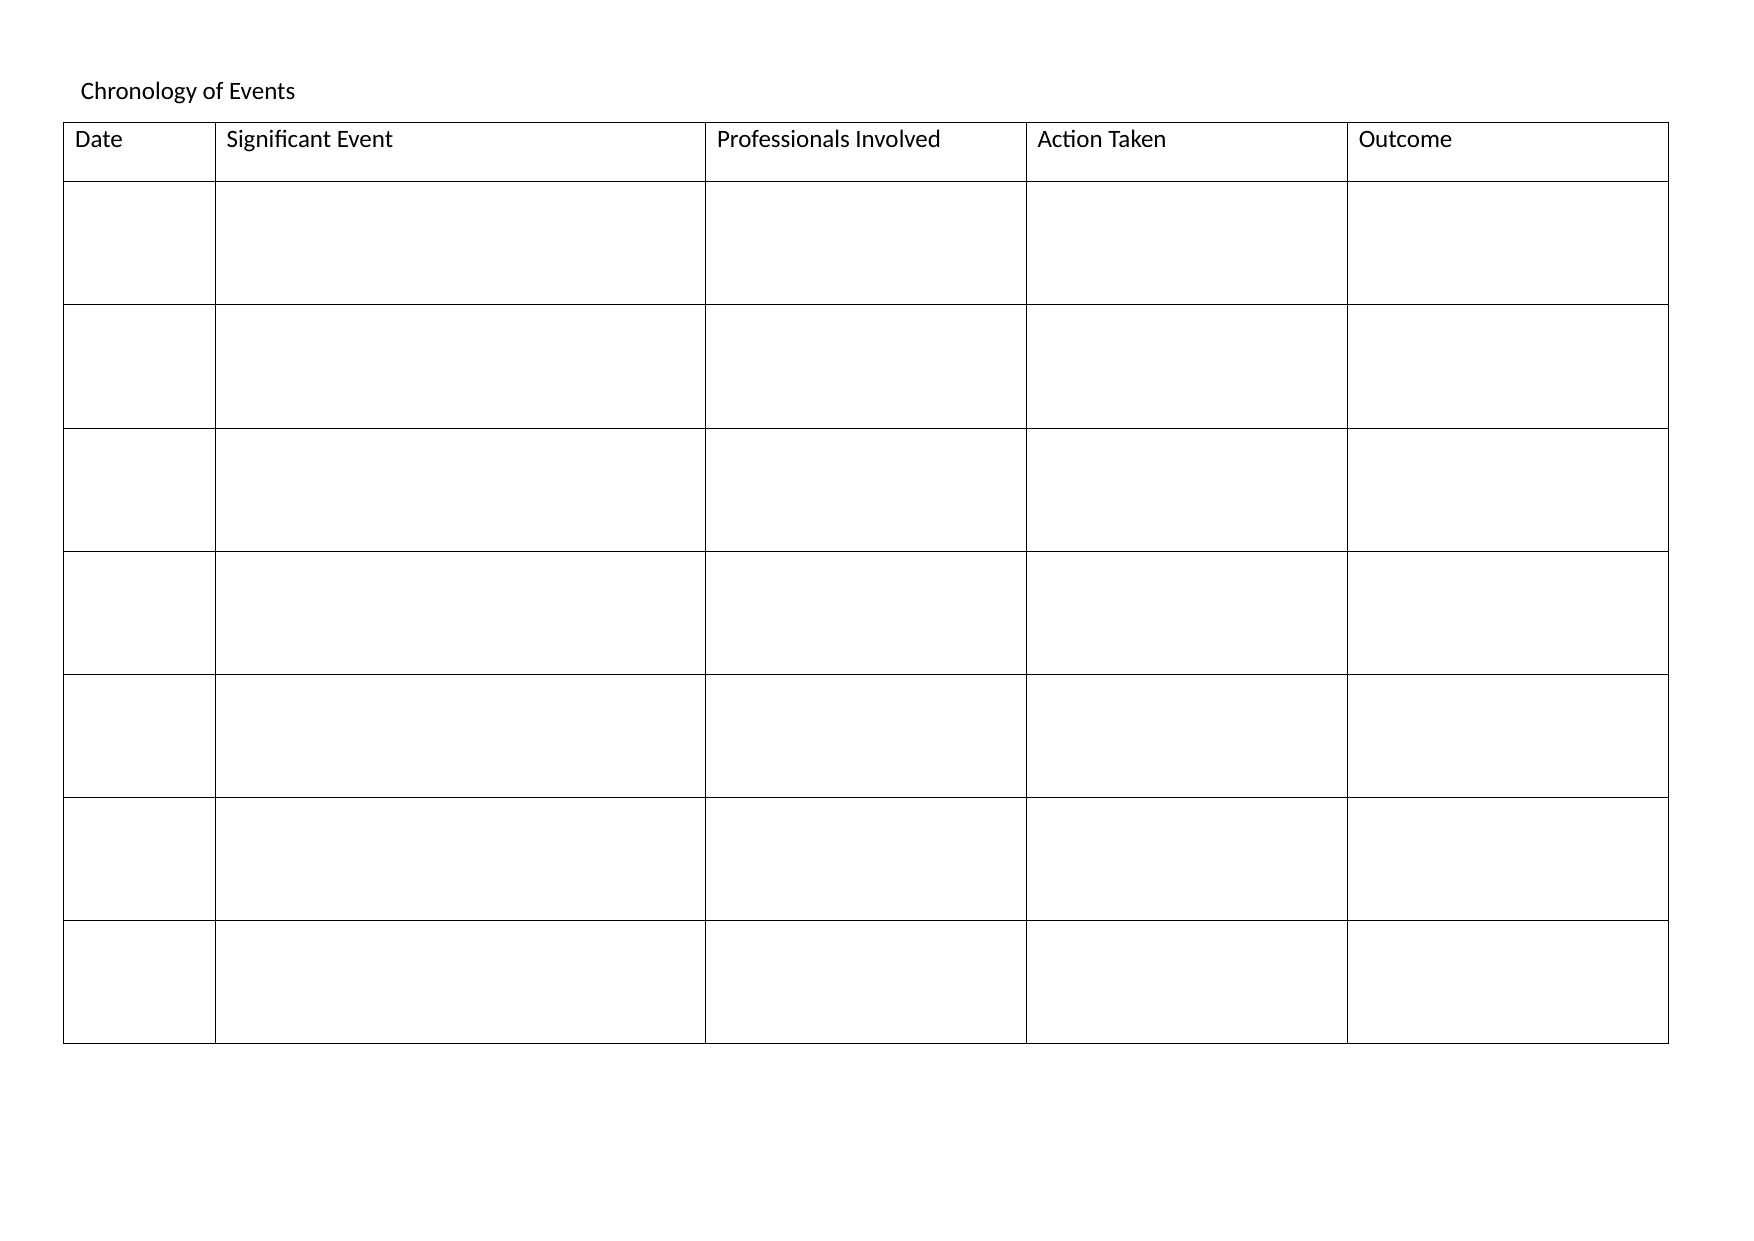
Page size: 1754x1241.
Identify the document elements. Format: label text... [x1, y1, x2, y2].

text Chronology of Events [75, 75, 1679, 106]
table_cell [216, 429, 705, 551]
table_cell [216, 798, 705, 920]
table_cell [1027, 182, 1347, 304]
table_cell [1348, 305, 1668, 427]
table_cell [1027, 429, 1347, 551]
table_cell [1348, 921, 1668, 1043]
table_cell [1027, 675, 1347, 797]
table_cell [216, 675, 705, 797]
table_cell [706, 675, 1026, 797]
table_cell [1348, 429, 1668, 551]
table_cell [64, 798, 215, 920]
table_cell [1027, 921, 1347, 1043]
table_cell [1348, 552, 1668, 674]
table_cell [706, 182, 1026, 304]
table_cell [1027, 798, 1347, 920]
table_cell [1348, 798, 1668, 920]
table_cell [1027, 305, 1347, 427]
table_cell [216, 305, 705, 427]
table_header Significant Event [216, 123, 705, 181]
table_cell [64, 429, 215, 551]
table_cell [1027, 552, 1347, 674]
table_cell [1348, 182, 1668, 304]
table_cell [706, 552, 1026, 674]
table_cell [64, 675, 215, 797]
table_cell [216, 182, 705, 304]
table_cell [64, 552, 215, 674]
table_cell [216, 921, 705, 1043]
table_cell [1348, 675, 1668, 797]
table_cell [706, 305, 1026, 427]
table_header Action Taken [1027, 123, 1347, 181]
table_cell [706, 921, 1026, 1043]
table_cell [64, 921, 215, 1043]
table_header Date [64, 123, 215, 181]
table_cell [64, 305, 215, 427]
table_cell [706, 429, 1026, 551]
table_cell [706, 798, 1026, 920]
table_cell [216, 552, 705, 674]
table_cell [64, 182, 215, 304]
table_header Outcome [1348, 123, 1668, 181]
table_header Professionals Involved [706, 123, 1026, 181]
